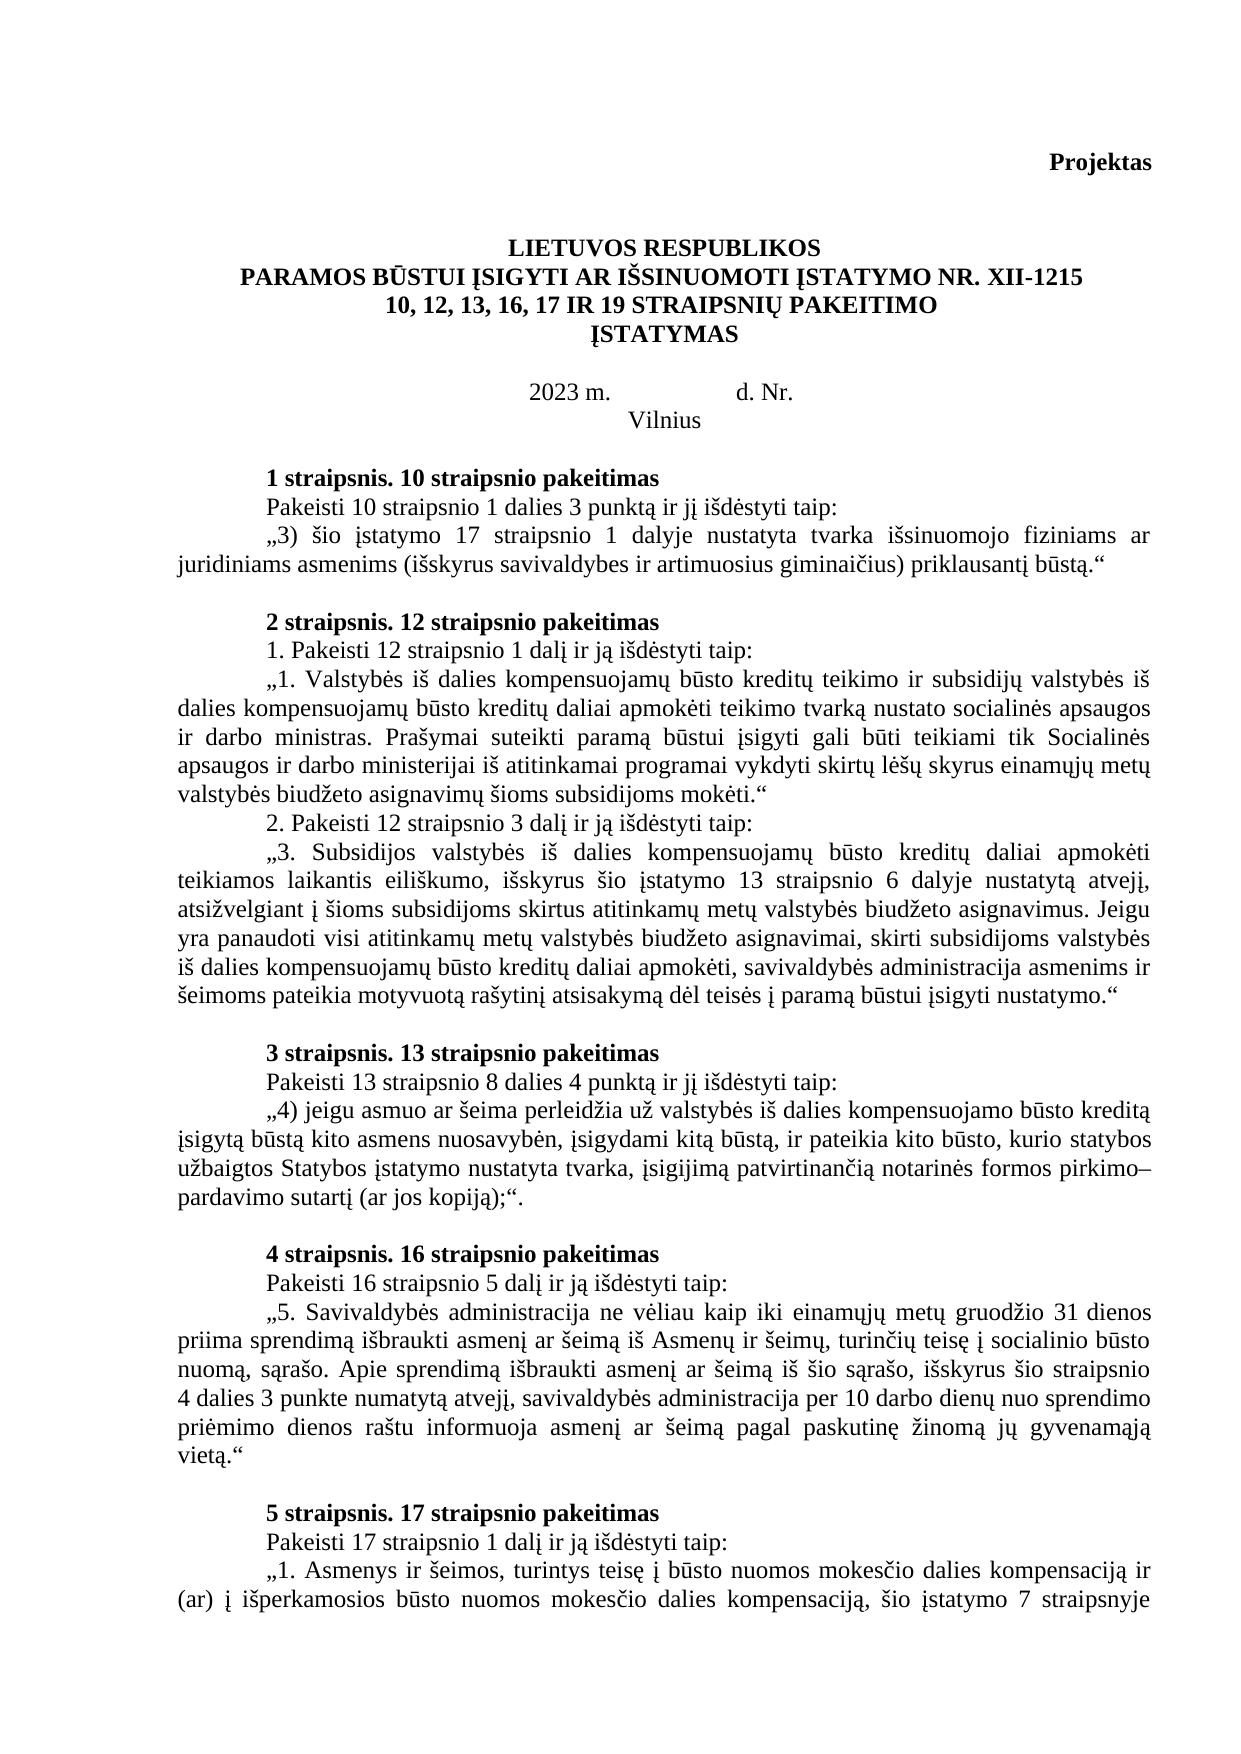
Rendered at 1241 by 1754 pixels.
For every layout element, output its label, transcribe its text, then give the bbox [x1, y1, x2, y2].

text 2 straipsnis. 12 straipsnio pakeitimas [177, 607, 1152, 636]
text 1. Pakeisti 12 straipsnio 1 dalį ir ją išdėstyti taip: [266, 636, 1152, 664]
text „5. Savivaldybės administracija ne vėliau kaip iki einamųjų metų gruodžio 31 dienos priima sprendimą išbraukti asmenį ar šeimą iš Asmenų ir šeimų, turinčių teisę į socialinio būsto nuomą, sąrašo. Apie sprendimą išbraukti asmenį ar šeimą iš šio sąrašo, išskyrus šio straipsnio 4 dalies 3 punkte numatytą atvejį, savivaldybės administracija per 10 darbo dienų nuo sprendimo priėmimo dienos raštu informuoja asmenį ar šeimą pagal paskutinę žinomą jų gyvenamąją vietą.“ [177, 1297, 1152, 1469]
text Projektas [901, 147, 1152, 176]
text 2. Pakeisti 12 straipsnio 3 dalį ir ją išdėstyti taip: [266, 808, 1152, 837]
text 3 straipsnis. 13 straipsnio pakeitimas [177, 1038, 1152, 1067]
text 2023 m. d. Nr. [177, 377, 1152, 406]
text „1. Valstybės iš dalies kompensuojamų būsto kreditų teikimo ir subsidijų valstybės iš dalies kompensuojamų būsto kreditų daliai apmokėti teikimo tvarką nustato socialinės apsaugos ir darbo ministras. Prašymai suteikti paramą būstui įsigyti gali būti teikiami tik Socialinės apsaugos ir darbo ministerijai iš atitinkamai programai vykdyti skirtų lėšų skyrus einamųjų metų valstybės biudžeto asignavimų šioms subsidijoms mokėti.“ [177, 664, 1152, 808]
text Vilnius [177, 406, 1152, 434]
text Pakeisti 10 straipsnio 1 dalies 3 punktą ir jį išdėstyti taip: [266, 492, 1152, 521]
text 4 straipsnis. 16 straipsnio pakeitimas [177, 1239, 1152, 1268]
text PARAMOS BŪSTUI ĮSIGYTI AR IŠSINUOMOTI ĮSTATYMO NR. XII-1215 10, 12, 13, 16, 17 IR 19 STRAIPSNIŲ PAKEITIMO [177, 262, 1152, 319]
text 5 straipsnis. 17 straipsnio pakeitimas [177, 1498, 1152, 1527]
text „3. Subsidijos valstybės iš dalies kompensuojamų būsto kreditų daliai apmokėti teikiamos laikantis eiliškumo, išskyrus šio įstatymo 13 straipsnio 6 dalyje nustatytą atvejį, atsižvelgiant į šioms subsidijoms skirtus atitinkamų metų valstybės biudžeto asignavimus. Jeigu yra panaudoti visi atitinkamų metų valstybės biudžeto asignavimai, skirti subsidijoms valstybės iš dalies kompensuojamų būsto kreditų daliai apmokėti, savivaldybės administracija asmenims ir šeimoms pateikia motyvuotą rašytinį atsisakymą dėl teisės į paramą būstui įsigyti nustatymo.“ [177, 837, 1152, 1009]
text ĮSTATYMAS [177, 319, 1152, 348]
text 1 straipsnis. 10 straipsnio pakeitimas [177, 463, 1152, 492]
text „4) jeigu asmuo ar šeima perleidžia už valstybės iš dalies kompensuojamo būsto kreditą įsigytą būstą kito asmens nuosavybėn, įsigydami kitą būstą, ir pateikia kito būsto, kurio statybos užbaigtos Statybos įstatymo nustatyta tvarka, įsigijimą patvirtinančią notarinės formos pirkimo–pardavimo sutartį (ar jos kopiją);“. [177, 1096, 1152, 1211]
text „3) šio įstatymo 17 straipsnio 1 dalyje nustatyta tvarka išsinuomojo fiziniams ar juridiniams asmenims (išskyrus savivaldybes ir artimuosius giminaičius) priklausantį būstą.“ [177, 521, 1152, 578]
text LIETUVOS RESPUBLIKOS [177, 233, 1152, 262]
text Pakeisti 16 straipsnio 5 dalį ir ją išdėstyti taip: [177, 1268, 1152, 1297]
text Pakeisti 13 straipsnio 8 dalies 4 punktą ir jį išdėstyti taip: [177, 1067, 1152, 1096]
text „1. Asmenys ir šeimos, turintys teisę į būsto nuomos mokesčio dalies kompensaciją ir (ar) į išperkamosios būsto nuomos mokesčio dalies kompensaciją, šio įstatymo 7 straipsnyje [177, 1556, 1152, 1613]
text Pakeisti 17 straipsnio 1 dalį ir ją išdėstyti taip: [177, 1527, 1152, 1556]
